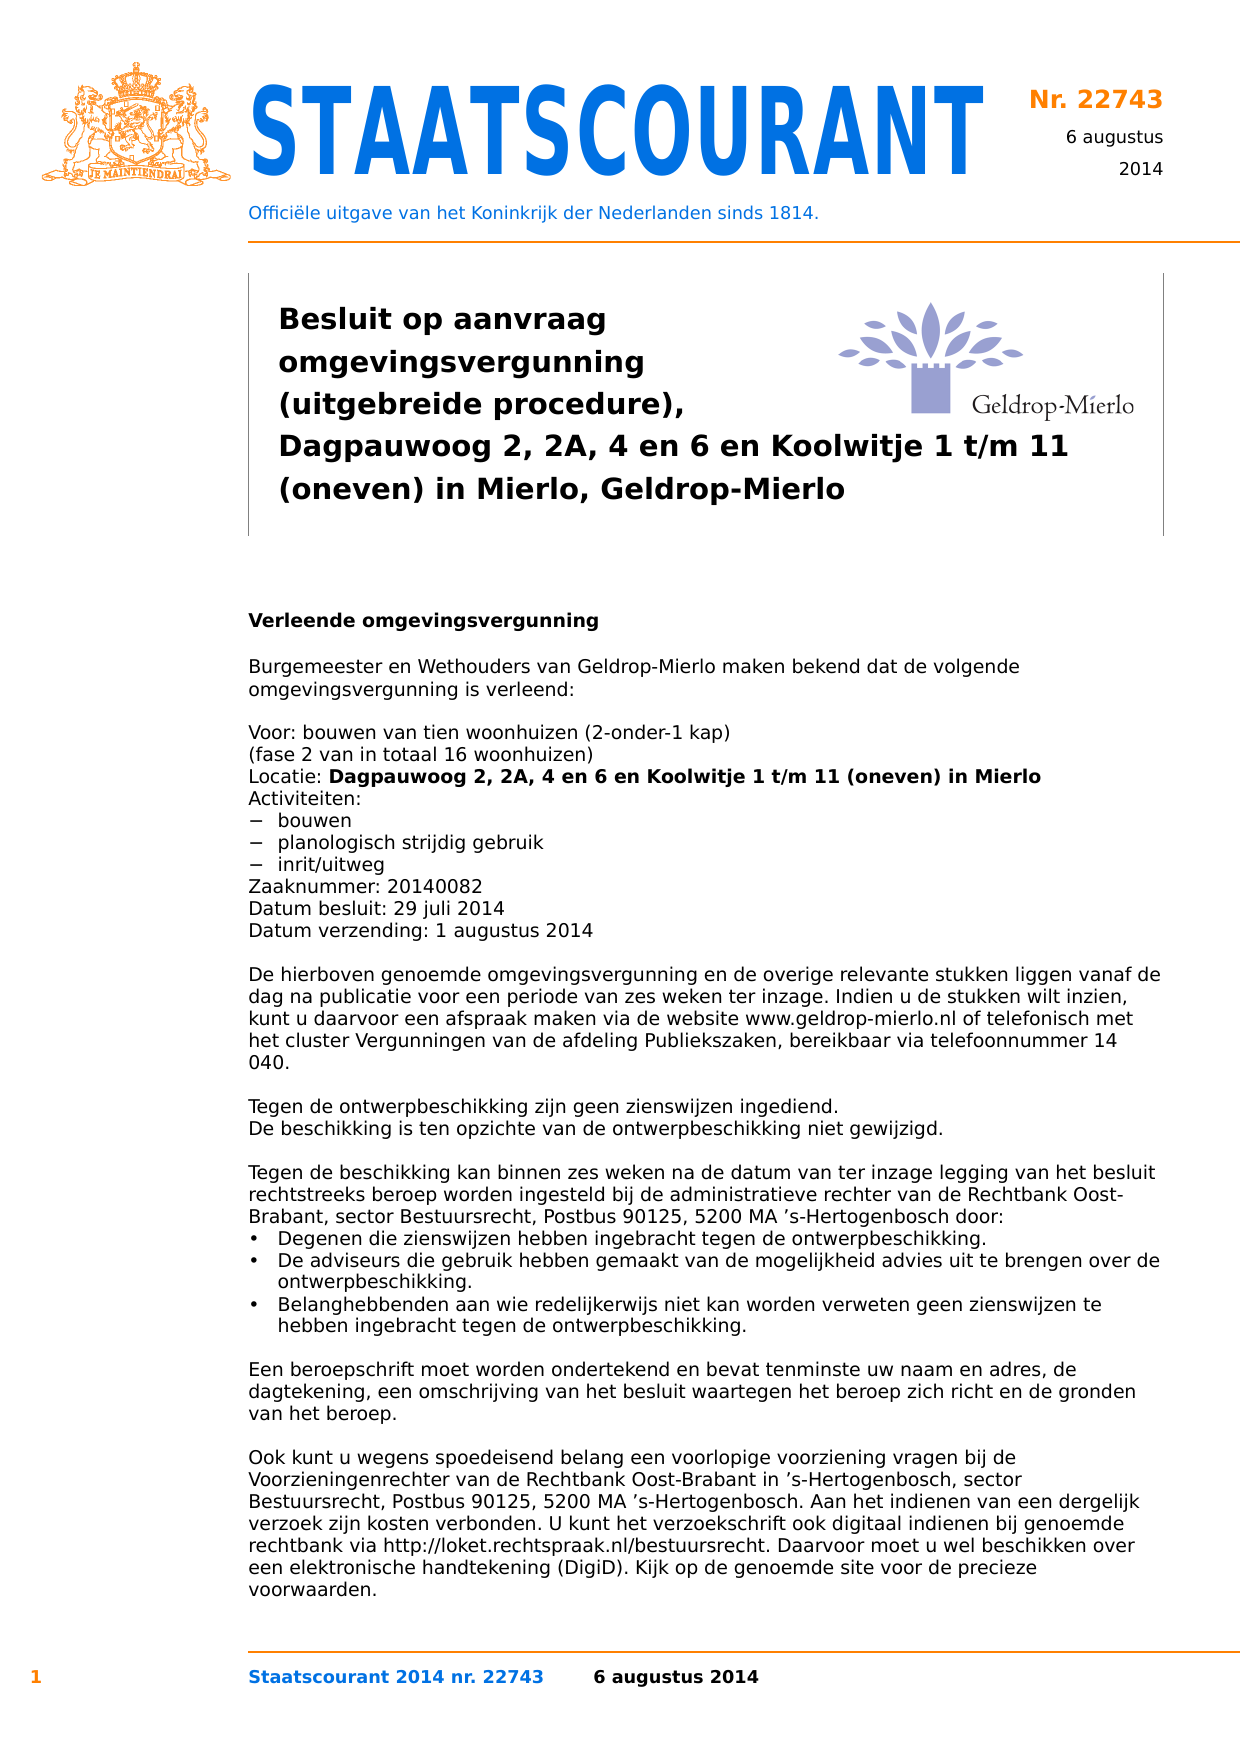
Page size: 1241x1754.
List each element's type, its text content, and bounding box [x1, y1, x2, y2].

table_cell 2014 [998, 153, 1240, 203]
text Locatie: Dagpauwoog 2, 2A, 4 en 6 en Koolwitje 1 t/m 11 (oneven) in Mierlo [248, 766, 1163, 788]
text Een beroepschrift moet worden ondertekend en bevat tenminste uw naam en adres, de dagtekening, een omschrijving van het besluit waartegen het beroep zich richt en de gronden van het beroep. [248, 1359, 1163, 1425]
text − bouwen [248, 810, 1163, 832]
text De hierboven genoemde omgevingsvergunning en de overige relevante stukken liggen vanaf de dag na publicatie voor een periode van zes weken ter inzage. Indien u de stukken wilt inzien, kunt u daarvoor een afspraak maken via de website www.geldrop-mierlo.nl of telefonisch met het cluster Vergunningen van de afdeling Publiekszaken, bereikbaar via telefoonnummer 14 040. [248, 964, 1163, 1074]
text Voor: bouwen van tien woonhuizen (2-onder-1 kap) [248, 722, 1163, 744]
subtitle Besluit op aanvraag omgevingsvergunning (uitgebreide procedure), Dagpauwoog 2, 2A, 4 en 6 en Koolwitje 1 t/m 11 (oneven) in Mierlo, Geldrop-Mierlo [249, 273, 1163, 536]
table_cell Officiële uitgave van het Koninkrijk der Nederlanden sinds 1814. [248, 203, 1240, 241]
text (fase 2 van in totaal 16 woonhuizen) [248, 744, 1163, 766]
text • De adviseurs die gebruik hebben gemaakt van de mogelijkheid advies uit te brengen over de ontwerpbeschikking. [248, 1249, 1163, 1293]
text • Belanghebbenden aan wie redelijkerwijs niet kan worden verweten geen zienswijzen te hebben ingebracht tegen de ontwerpbeschikking. [248, 1293, 1163, 1337]
subtitle Verleende omgevingsvergunning [248, 609, 1163, 631]
text Ook kunt u wegens spoedeisend belang een voorlopige voorziening vragen bij de Voorzieningenrechter van de Rechtbank Oost-Brabant in ’s-Hertogenbosch, sector Bestuursrecht, Postbus 90125, 5200 MA ’s-Hertogenbosch. Aan het indienen van een dergelijk verzoek zijn kosten verbonden. U kunt het verzoekschrift ook digitaal indienen bij genoemde rechtbank via http://loket.rechtspraak.nl/bestuursrecht. Daarvoor moet u wel beschikken over een elektronische handtekening (DigiD). Kijk op de genoemde site voor de precieze voorwaarden. [248, 1447, 1163, 1601]
text − inrit/uitweg [248, 854, 1163, 876]
picture [838, 302, 1134, 421]
table_header [25, 62, 248, 241]
text Tegen de beschikking kan binnen zes weken na de datum van ter inzage legging van het besluit rechtstreeks beroep worden ingesteld bij de administratieve rechter van de Rechtbank Oost-Brabant, sector Bestuursrecht, Postbus 90125, 5200 MA ’s-Hertogenbosch door: [248, 1162, 1163, 1227]
table_header Nr. 22743 [998, 62, 1240, 121]
text • Degenen die zienswijzen hebben ingebracht tegen de ontwerpbeschikking. [248, 1227, 1163, 1249]
text Zaaknummer: 20140082 [248, 876, 1163, 898]
text − planologisch strijdig gebruik [248, 832, 1163, 854]
table_cell 6 augustus [998, 121, 1240, 153]
text Burgemeester en Wethouders van Geldrop-Mierlo maken bekend dat de volgende omgevingsvergunning is verleend: [248, 656, 1163, 700]
text De beschikking is ten opzichte van de ontwerpbeschikking niet gewijzigd. [248, 1118, 1163, 1140]
text Datum verzending: 1 augustus 2014 [248, 920, 1163, 942]
text Activiteiten: [248, 788, 1163, 810]
table_header STAATSCOURANT [248, 62, 998, 203]
picture [41, 62, 231, 186]
text Tegen de ontwerpbeschikking zijn geen zienswijzen ingediend. [248, 1096, 1163, 1118]
text Datum besluit: 29 juli 2014 [248, 898, 1163, 920]
